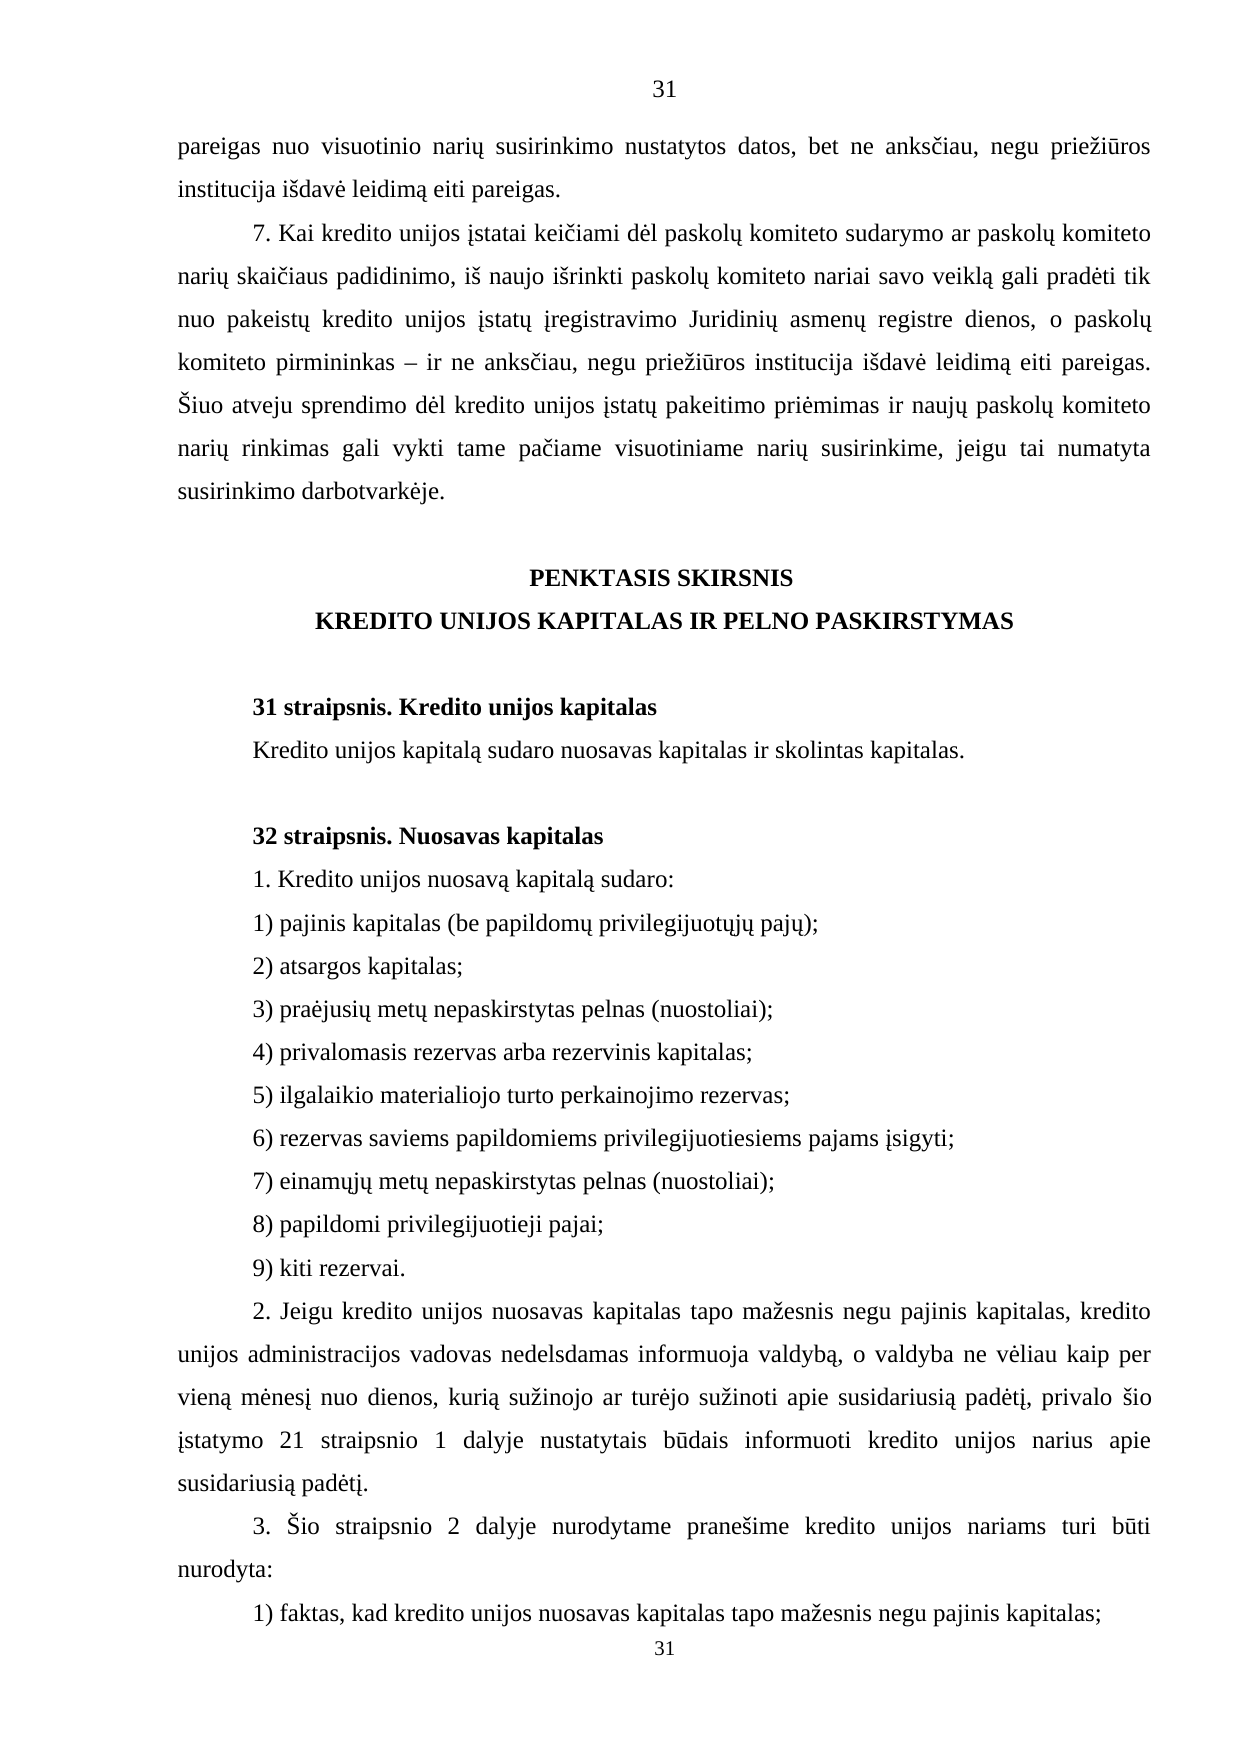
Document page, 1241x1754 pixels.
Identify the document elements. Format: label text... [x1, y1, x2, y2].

text 2. Jeigu kredito unijos nuosavas kapitalas tapo mažesnis negu pajinis kapitalas, kredito unijos administracijos vadovas nedelsdamas informuoja valdybą, o valdyba ne vėliau kaip per vieną mėnesį nuo dienos, kurią sužinojo ar turėjo sužinoti apie susidariusią padėtį, privalo šio įstatymo 21 straipsnio 1 dalyje nustatytais būdais informuoti kredito unijos narius apie susidariusią padėtį. [177, 1296, 1152, 1497]
text Kredito unijos kapitalą sudaro nuosavas kapitalas ir skolintas kapitalas. [177, 735, 1152, 764]
text pareigas nuo visuotinio narių susirinkimo nustatytos datos, bet ne anksčiau, negu priežiūros institucija išdavė leidimą eiti pareigas. [177, 131, 1152, 203]
text 32 straipsnis. Nuosavas kapitalas [177, 821, 1152, 850]
text 7) einamųjų metų nepaskirstytas pelnas (nuostoliai); [177, 1166, 1152, 1195]
text 7. Kai kredito unijos įstatai keičiami dėl paskolų komiteto sudarymo ar paskolų komiteto narių skaičiaus padidinimo, iš naujo išrinkti paskolų komiteto nariai savo veiklą gali pradėti tik nuo pakeistų kredito unijos įstatų įregistravimo Juridinių asmenų registre dienos, o paskolų komiteto pirmininkas – ir ne anksčiau, negu priežiūros institucija išdavė leidimą eiti pareigas. Šiuo atveju sprendimo dėl kredito unijos įstatų pakeitimo priėmimas ir naujų paskolų komiteto narių rinkimas gali vykti tame pačiame visuotiniame narių susirinkime, jeigu tai numatyta susirinkimo darbotvarkėje. [177, 218, 1152, 505]
text 3) praėjusių metų nepaskirstytas pelnas (nuostoliai); [177, 994, 1152, 1023]
text 9) kiti rezervai. [177, 1253, 1152, 1281]
text PENKTASIS SKIRSNIS [177, 563, 1152, 591]
text 1. Kredito unijos nuosavą kapitalą sudaro: [177, 864, 1152, 893]
text 6) rezervas saviems papildomiems privilegijuotiesiems pajams įsigyti; [177, 1123, 1152, 1152]
text KREDITO UNIJOS KAPITALAS IR PELNO PASKIRSTYMAS [177, 606, 1152, 634]
text 5) ilgalaikio materialiojo turto perkainojimo rezervas; [177, 1080, 1152, 1109]
text 4) privalomasis rezervas arba rezervinis kapitalas; [177, 1037, 1152, 1066]
text 31 straipsnis. Kredito unijos kapitalas [177, 692, 1152, 721]
text 8) papildomi privilegijuotieji pajai; [177, 1209, 1152, 1238]
text 3. Šio straipsnio 2 dalyje nurodytame pranešime kredito unijos nariams turi būti nurodyta: [177, 1511, 1152, 1583]
text 1) faktas, kad kredito unijos nuosavas kapitalas tapo mažesnis negu pajinis kapitalas; [177, 1598, 1152, 1626]
text 2) atsargos kapitalas; [177, 951, 1152, 979]
text 1) pajinis kapitalas (be papildomų privilegijuotųjų pajų); [177, 908, 1152, 936]
